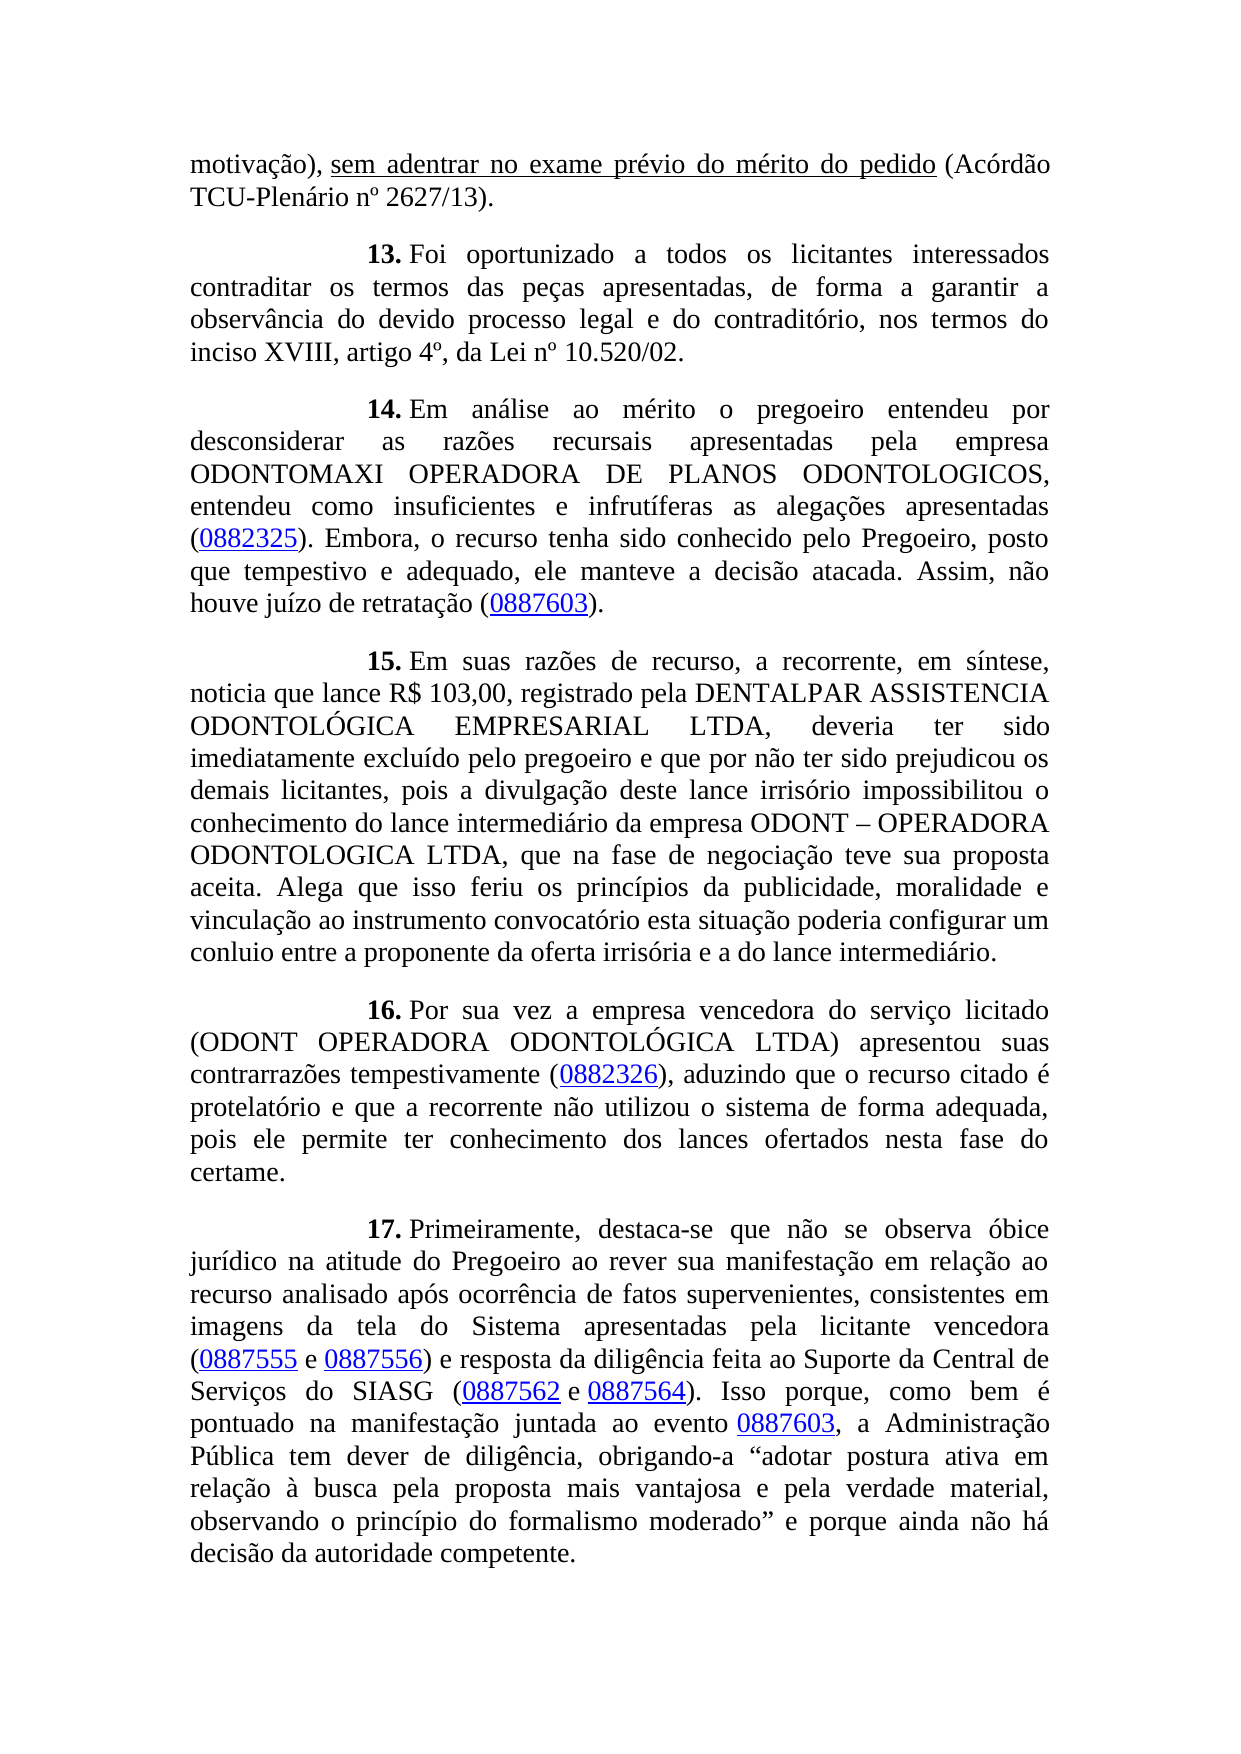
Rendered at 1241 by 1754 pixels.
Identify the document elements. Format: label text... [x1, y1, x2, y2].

text 17. Primeiramente, destaca-se que não se observa óbice jurídico na atitude do Pregoeiro ao rever sua manifestação em relação ao recurso analisado após ocorrência de fatos supervenientes, consistentes em imagens da tela do Sistema apresentadas pela licitante vencedora (0887555 e 0887556) e resposta da diligência feita ao Suporte da Central de Serviços do SIASG (0887562 e 0887564). Isso porque, como bem é pontuado na manifestação juntada ao evento 0887603, a Administração Pública tem dever de diligência, obrigando-a “adotar postura ativa em relação à busca pela proposta mais vantajosa e pela verdade material, observando o princípio do formalismo moderado” e porque ainda não há decisão da autoridade competente. [190, 1212, 1051, 1568]
text 13. Foi oportunizado a todos os licitantes interessados contraditar os termos das peças apresentadas, de forma a garantir a observância do devido processo legal e do contraditório, nos termos do inciso XVIII, artigo 4º, da Lei nº 10.520/02. [190, 237, 1051, 367]
text 16. Por sua vez a empresa vencedora do serviço licitado (ODONT OPERADORA ODONTOLÓGICA LTDA) apresentou suas contrarrazões tempestivamente (0882326), aduzindo que o recurso citado é protelatório e que a recorrente não utilizou o sistema de forma adequada, pois ele permite ter conhecimento dos lances ofertados nesta fase do certame. [190, 993, 1051, 1187]
text 14. Em análise ao mérito o pregoeiro entendeu por desconsiderar as razões recursais apresentadas pela empresa ODONTOMAXI OPERADORA DE PLANOS ODONTOLOGICOS, entendeu como insuficientes e infrutíferas as alegações apresentadas (0882325). Embora, o recurso tenha sido conhecido pelo Pregoeiro, posto que tempestivo e adequado, ele manteve a decisão atacada. Assim, não houve juízo de retratação (0887603). [190, 392, 1051, 619]
text 15. Em suas razões de recurso, a recorrente, em síntese, noticia que lance R$ 103,00, registrado pela DENTALPAR ASSISTENCIA ODONTOLÓGICA EMPRESARIAL LTDA, deveria ter sido imediatamente excluído pelo pregoeiro e que por não ter sido prejudicou os demais licitantes, pois a divulgação deste lance irrisório impossibilitou o conhecimento do lance intermediário da empresa ODONT – OPERADORA ODONTOLOGICA LTDA, que na fase de negociação teve sua proposta aceita. Alega que isso feriu os princípios da publicidade, moralidade e vinculação ao instrumento convocatório esta situação poderia configurar um conluio entre a proponente da oferta irrisória e a do lance intermediário. [190, 644, 1051, 968]
text motivação), sem adentrar no exame prévio do mérito do pedido (Acórdão TCU-Plenário nº 2627/13). [190, 148, 1051, 212]
